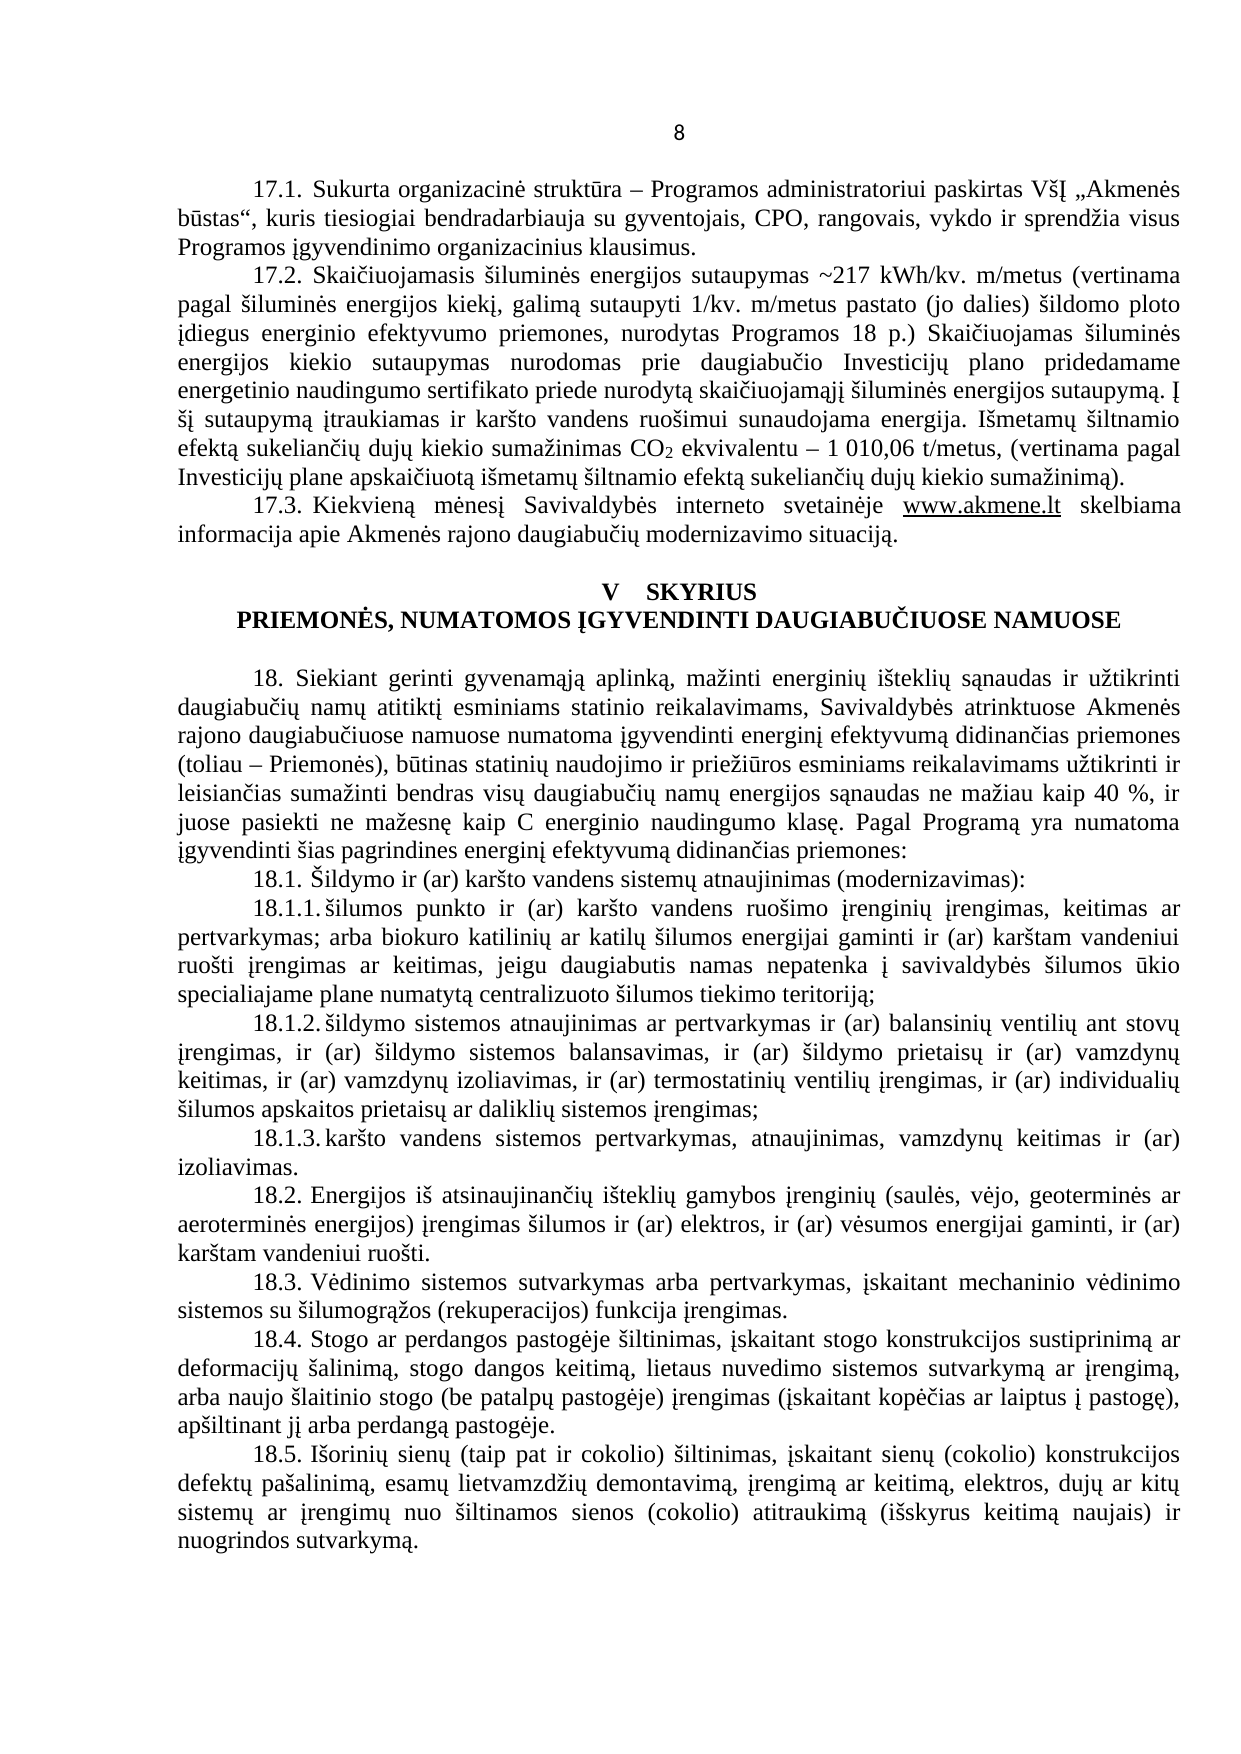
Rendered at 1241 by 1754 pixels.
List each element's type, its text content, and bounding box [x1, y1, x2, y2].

text 18.3. Vėdinimo sistemos sutvarkymas arba pertvarkymas, įskaitant mechaninio vėdinimo sistemos su šilumogrąžos (rekuperacijos) funkcija įrengimas. [177, 1267, 1181, 1324]
text 18. Siekiant gerinti gyvenamąją aplinką, mažinti energinių išteklių sąnaudas ir užtikrinti daugiabučių namų atitiktį esminiams statinio reikalavimams, Savivaldybės atrinktuose Akmenės rajono daugiabučiuose namuose numatoma įgyvendinti energinį efektyvumą didinančias priemones (toliau – Priemonės), būtinas statinių naudojimo ir priežiūros esminiams reikalavimams užtikrinti ir leisiančias sumažinti bendras visų daugiabučių namų energijos sąnaudas ne mažiau kaip 40 %, ir juose pasiekti ne mažesnę kaip C energinio naudingumo klasę. Pagal Programą yra numatoma įgyvendinti šias pagrindines energinį efektyvumą didinančias priemones: [177, 663, 1181, 864]
text 18.5. Išorinių sienų (taip pat ir cokolio) šiltinimas, įskaitant sienų (cokolio) konstrukcijos defektų pašalinimą, esamų lietvamzdžių demontavimą, įrengimą ar keitimą, elektros, dujų ar kitų sistemų ar įrengimų nuo šiltinamos sienos (cokolio) atitraukimą (išskyrus keitimą naujais) ir nuogrindos sutvarkymą. [177, 1439, 1181, 1554]
text 17.1. Sukurta organizacinė struktūra – Programos administratoriui paskirtas VšĮ „Akmenės būstas“, kuris tiesiogiai bendradarbiauja su gyventojais, CPO, rangovais, vykdo ir sprendžia visus Programos įgyvendinimo organizacinius klausimus. [177, 174, 1181, 260]
text 18.2. Energijos iš atsinaujinančių išteklių gamybos įrenginių (saulės, vėjo, geoterminės ar aeroterminės energijos) įrengimas šilumos ir (ar) elektros, ir (ar) vėsumos energijai gaminti, ir (ar) karštam vandeniui ruošti. [177, 1180, 1181, 1267]
text 18.1. Šildymo ir (ar) karšto vandens sistemų atnaujinimas (modernizavimas): [177, 864, 1181, 893]
text V SKYRIUS [177, 577, 1181, 605]
text 18.1.1. šilumos punkto ir (ar) karšto vandens ruošimo įrenginių įrengimas, keitimas ar pertvarkymas; arba biokuro katilinių ar katilų šilumos energijai gaminti ir (ar) karštam vandeniui ruošti įrengimas ar keitimas, jeigu daugiabutis namas nepatenka į savivaldybės šilumos ūkio specialiajame plane numatytą centralizuoto šilumos tiekimo teritoriją; [177, 893, 1181, 1008]
text 18.1.3. karšto vandens sistemos pertvarkymas, atnaujinimas, vamzdynų keitimas ir (ar) izoliavimas. [177, 1123, 1181, 1180]
text 17.3. Kiekvieną mėnesį Savivaldybės interneto svetainėje www.akmene.lt skelbiama informacija apie Akmenės rajono daugiabučių modernizavimo situaciją. [177, 490, 1181, 548]
text 18.4. Stogo ar perdangos pastogėje šiltinimas, įskaitant stogo konstrukcijos sustiprinimą ar deformacijų šalinimą, stogo dangos keitimą, lietaus nuvedimo sistemos sutvarkymą ar įrengimą, arba naujo šlaitinio stogo (be patalpų pastogėje) įrengimas (įskaitant kopėčias ar laiptus į pastogę), apšiltinant jį arba perdangą pastogėje. [177, 1324, 1181, 1439]
text 17.2. Skaičiuojamasis šiluminės energijos sutaupymas ~217 kWh/kv. m/metus (vertinama pagal šiluminės energijos kiekį, galimą sutaupyti 1/kv. m/metus pastato (jo dalies) šildomo ploto įdiegus energinio efektyvumo priemones, nurodytas Programos 18 p.) Skaičiuojamas šiluminės energijos kiekio sutaupymas nurodomas prie daugiabučio Investicijų plano pridedamame energetinio naudingumo sertifikato priede nurodytą skaičiuojamąjį šiluminės energijos sutaupymą. Į šį sutaupymą įtraukiamas ir karšto vandens ruošimui sunaudojama energija. Išmetamų šiltnamio efektą sukeliančių dujų kiekio sumažinimas CO2 ekvivalentu – 1 010,06 t/metus, (vertinama pagal Investicijų plane apskaičiuotą išmetamų šiltnamio efektą sukeliančių dujų kiekio sumažinimą). [177, 260, 1181, 490]
text PRIEMONĖS, NUMATOMOS ĮGYVENDINTI DAUGIABUČIUOSE NAMUOSE [177, 605, 1181, 634]
text 18.1.2. šildymo sistemos atnaujinimas ar pertvarkymas ir (ar) balansinių ventilių ant stovų įrengimas, ir (ar) šildymo sistemos balansavimas, ir (ar) šildymo prietaisų ir (ar) vamzdynų keitimas, ir (ar) vamzdynų izoliavimas, ir (ar) termostatinių ventilių įrengimas, ir (ar) individualių šilumos apskaitos prietaisų ar daliklių sistemos įrengimas; [177, 1008, 1181, 1123]
